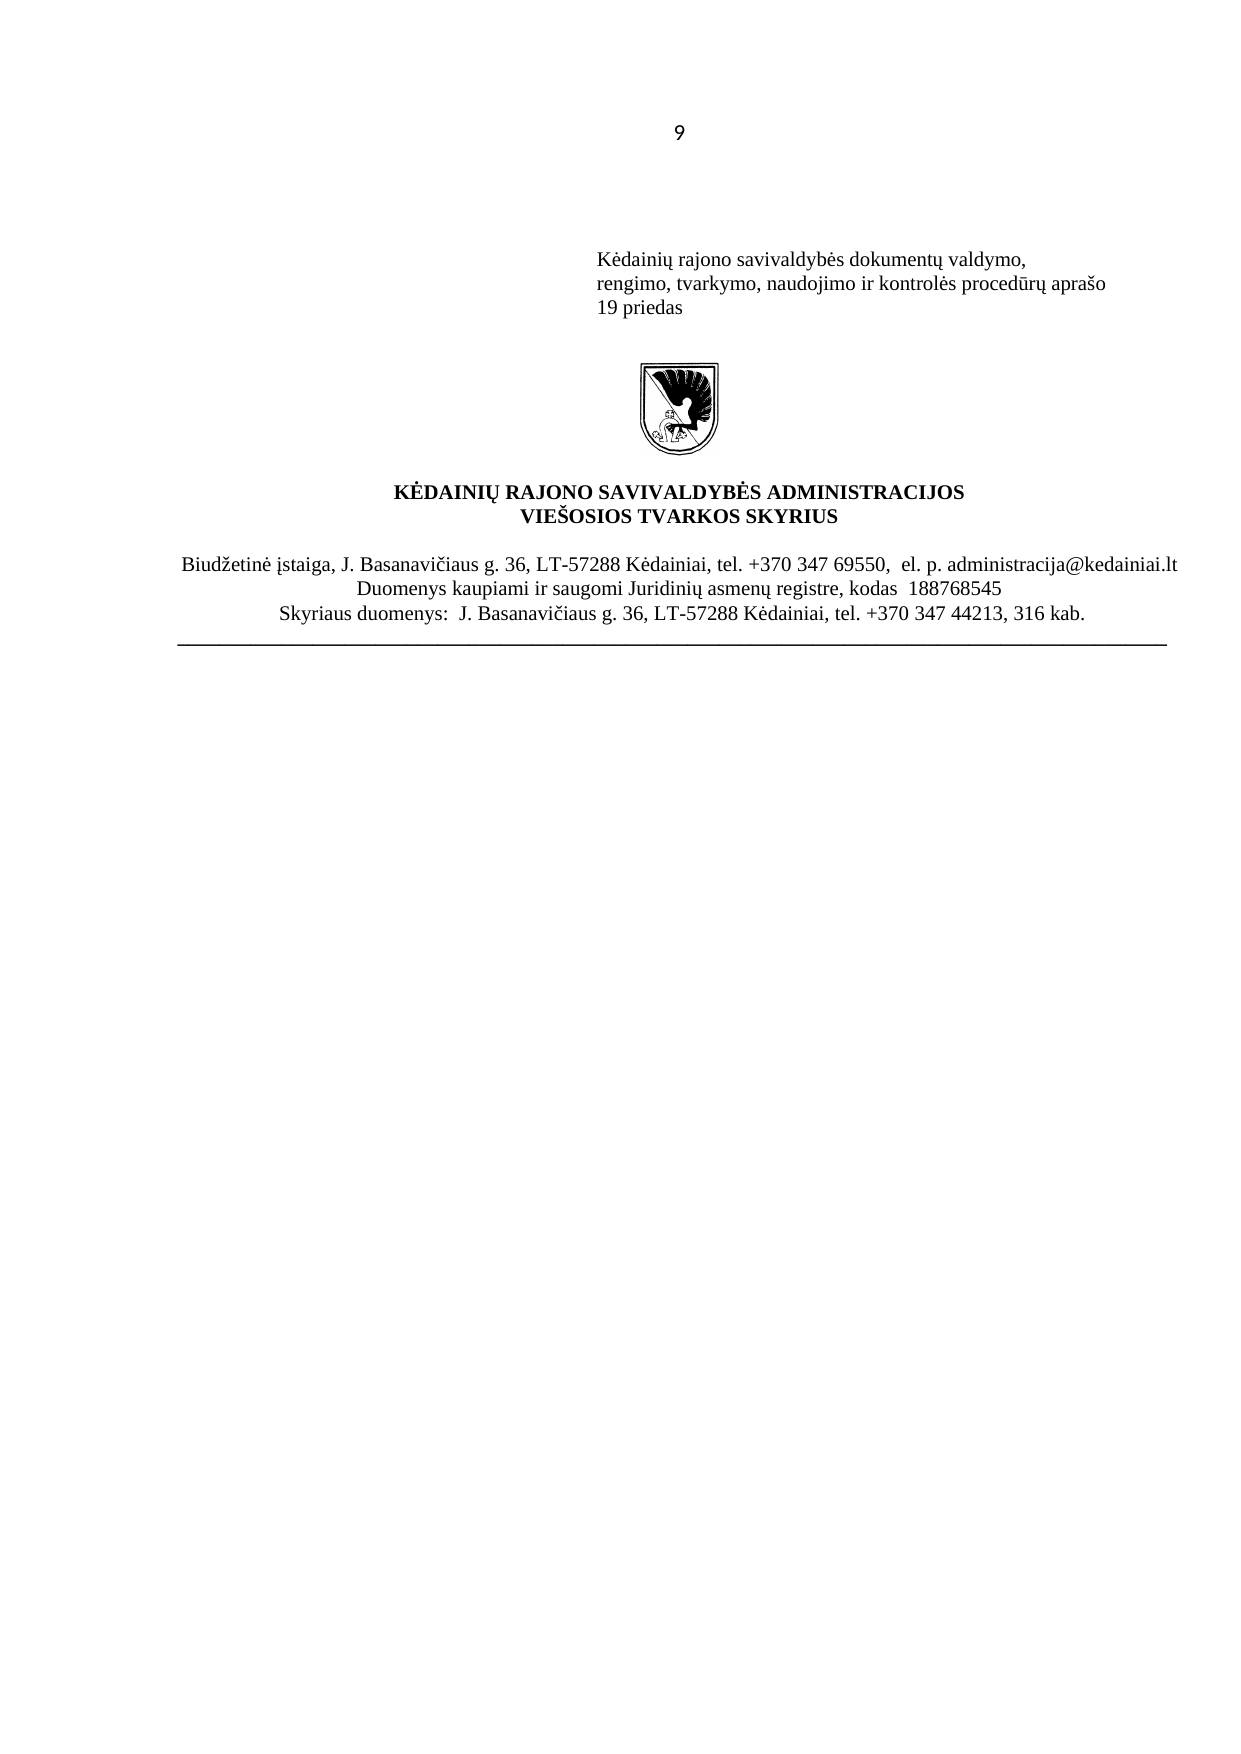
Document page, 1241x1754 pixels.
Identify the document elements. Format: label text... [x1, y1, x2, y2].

text Kėdainių rajono savivaldybės dokumentų valdymo, [177, 247, 1181, 271]
text Biudžetinė įstaiga, J. Basanavičiaus g. 36, LT-57288 Kėdainiai, tel. +370 347 69550, el. p. administracija@kedainiai.lt [177, 552, 1181, 576]
text Duomenys kaupiami ir saugomi Juridinių asmenų registre, kodas 188768545 [177, 576, 1181, 600]
text Viešosios tvarkos SKYRIUS [177, 504, 1181, 528]
text Skyriaus duomenys: J. Basanavičiaus g. 36, LT-57288 Kėdainiai, tel. +370 347 44213, 316 kab. [177, 600, 1181, 624]
text 19 priedas [177, 295, 1181, 319]
text kėdainių rajono savivaldybėS ADMINISTRACIJOS [177, 480, 1181, 504]
text _______________________________________________________________________________________________ [177, 624, 1181, 648]
text rengimo, tvarkymo, naudojimo ir kontrolės procedūrų aprašo [177, 271, 1181, 295]
